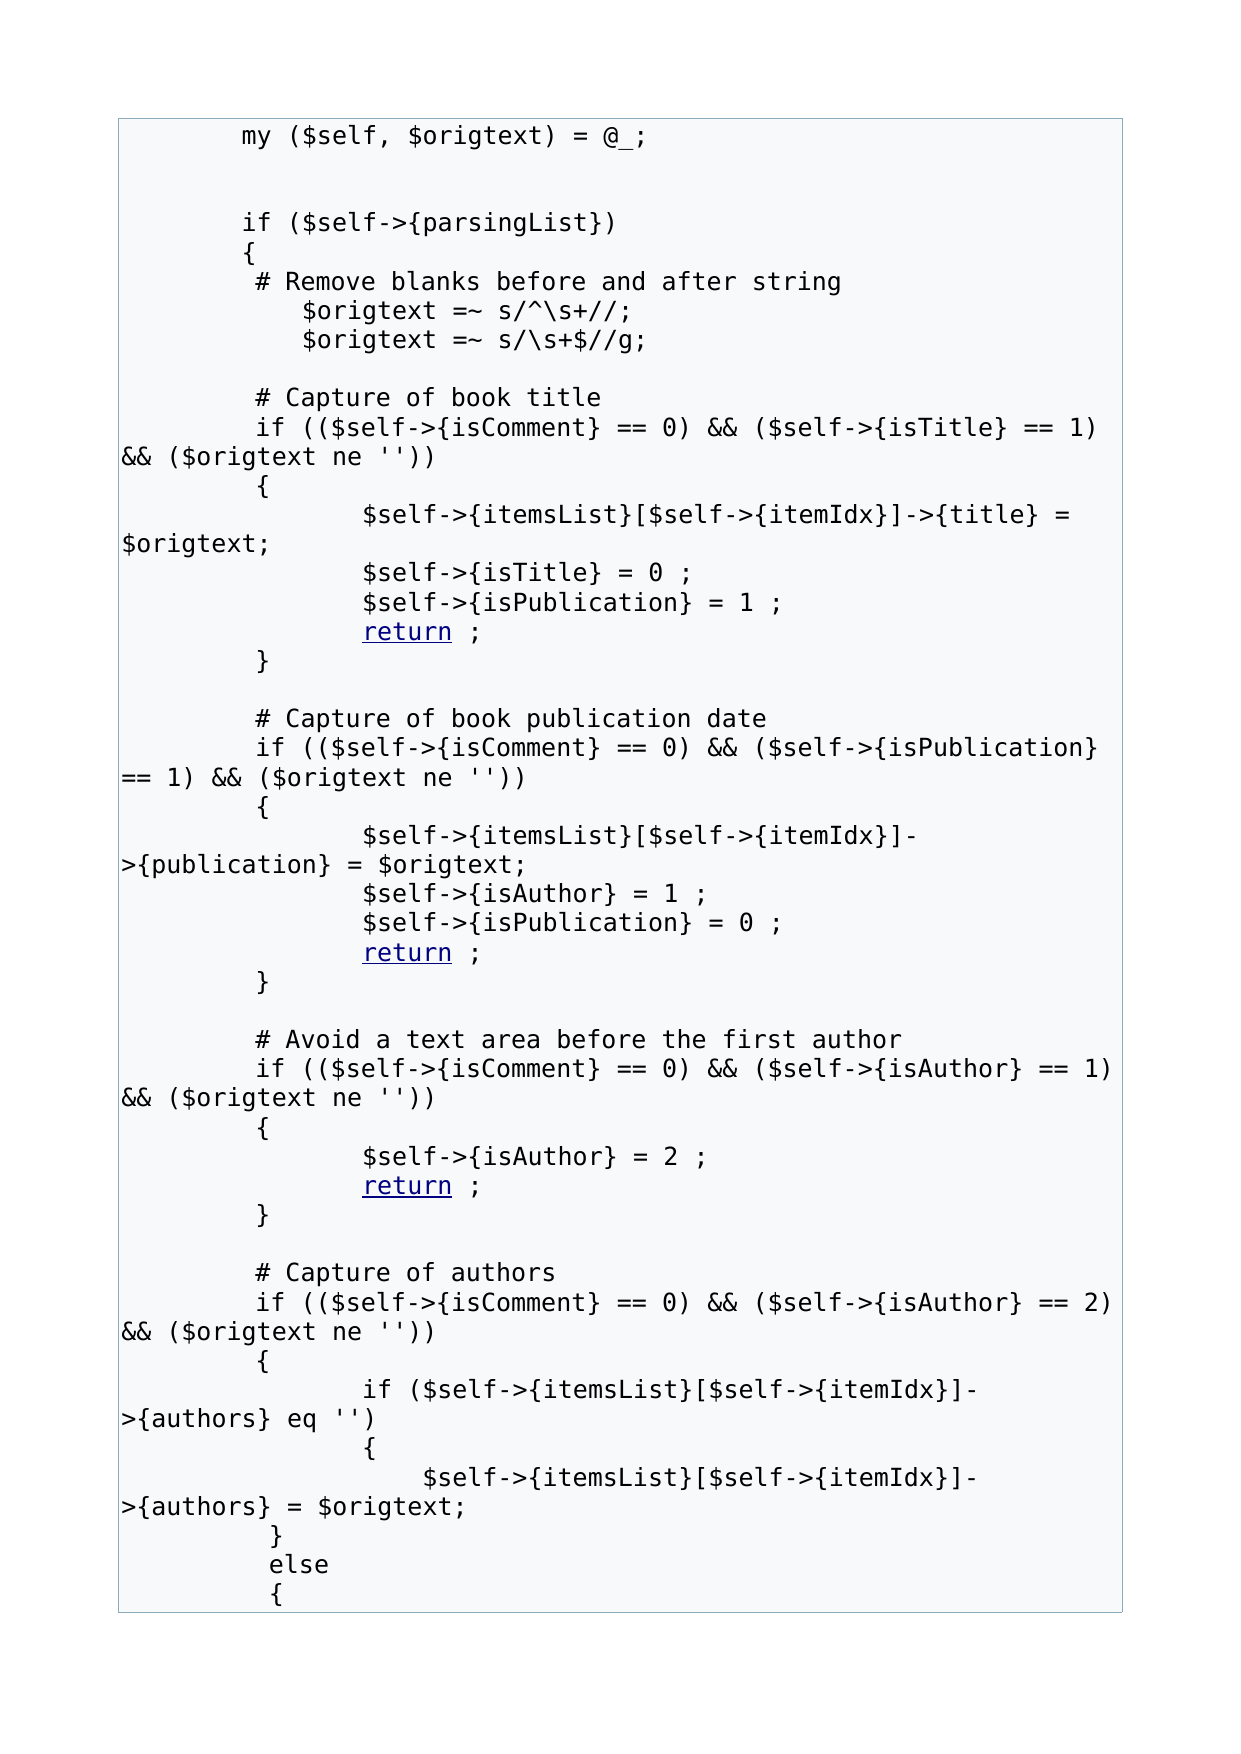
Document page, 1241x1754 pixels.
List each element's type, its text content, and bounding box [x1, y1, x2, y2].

table_header my ($self, $origtext) = @_; if ($self->{parsingList}) { # Remove blanks before and after string $origtext =~ s/^\s+//; $origtext =~ s/\s+$//g; # Capture of book title if (($self->{isComment} == 0) && ($self->{isTitle} == 1) && ($origtext ne '')) { $self->{itemsList}[$self->{itemIdx}]->{title} = $origtext; $self->{isTitle} = 0 ; $self->{isPublication} = 1 ; return ; } # Capture of book publication date if (($self->{isComment} == 0) && ($self->{isPublication} == 1) && ($origtext ne '')) { $self->{itemsList}[$self->{itemIdx}]->{publication} = $origtext; $self->{isAuthor} = 1 ; $self->{isPublication} = 0 ; return ; } # Avoid a text area before the first author if (($self->{isComment} == 0) && ($self->{isAuthor} == 1) && ($origtext ne '')) { $self->{isAuthor} = 2 ; return ; } # Capture of authors if (($self->{isComment} == 0) && ($self->{isAuthor} == 2) && ($origtext ne '')) { if ($self->{itemsList}[$self->{itemIdx}]->{authors} eq '') { $self->{itemsList}[$self->{itemIdx}]->{authors} = $origtext; } else { [119, 119, 1122, 1612]
